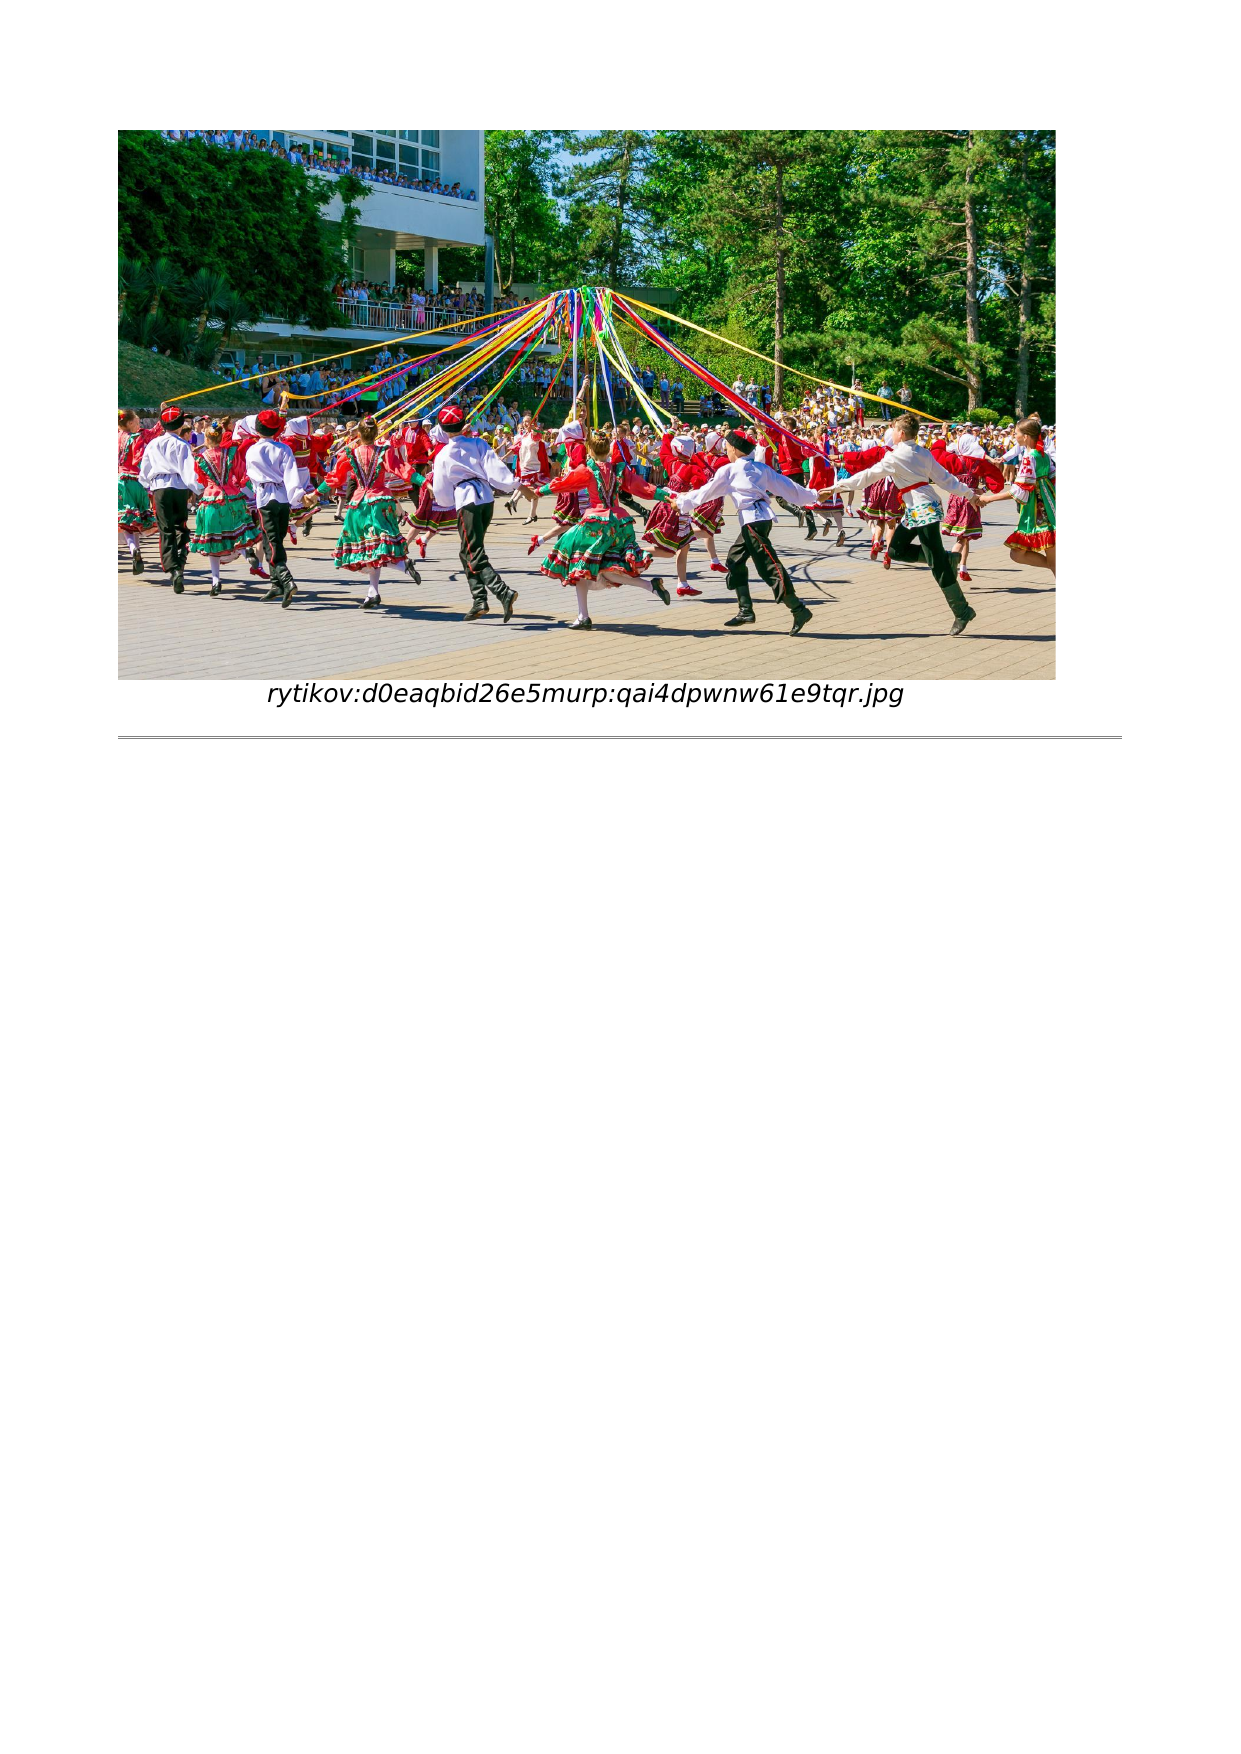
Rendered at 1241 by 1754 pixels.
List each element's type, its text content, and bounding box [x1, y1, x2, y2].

picture [118, 130, 1056, 680]
text rytikov:d0eaqbid26e5murp:qai4dpwnw61e9tqr.jpg [118, 680, 1056, 709]
